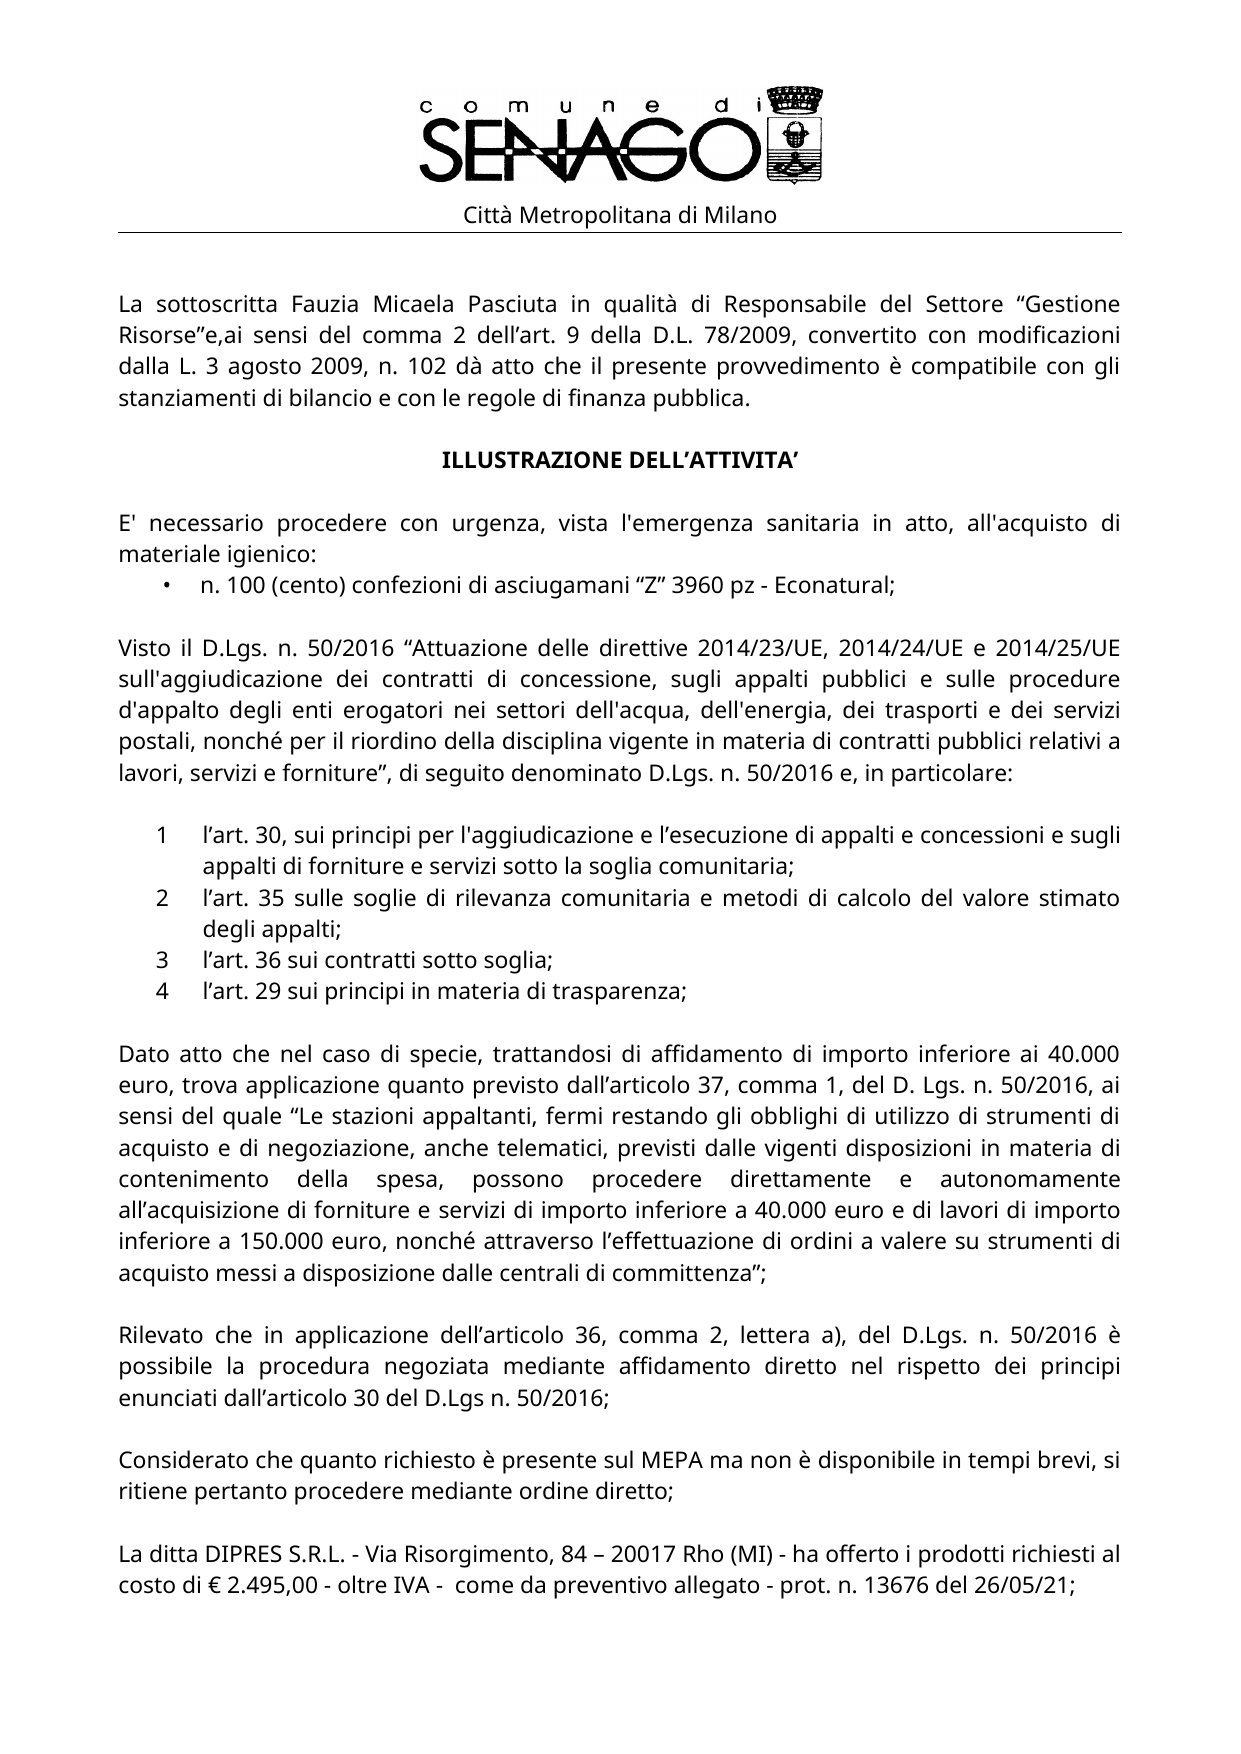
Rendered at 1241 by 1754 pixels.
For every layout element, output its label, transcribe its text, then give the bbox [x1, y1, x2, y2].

text Dato atto che nel caso di specie, trattandosi di affidamento di importo inferiore ai 40.000 euro, trova applicazione quanto previsto dall’articolo 37, comma 1, del D. Lgs. n. 50/2016, ai sensi del quale “Le stazioni appaltanti, fermi restando gli obblighi di utilizzo di strumenti di acquisto e di negoziazione, anche telematici, previsti dalle vigenti disposizioni in materia di contenimento della spesa, possono procedere direttamente e autonomamente all’acquisizione di forniture e servizi di importo inferiore a 40.000 euro e di lavori di importo inferiore a 150.000 euro, nonché attraverso l’effettuazione di ordini a valere su strumenti di acquisto messi a disposizione dalle centrali di committenza”; [118, 1038, 1122, 1288]
text Rilevato che in applicazione dell’articolo 36, comma 2, lettera a), del D.Lgs. n. 50/2016 è possibile la procedura negoziata mediante affidamento diretto nel rispetto dei principi enunciati dall’articolo 30 del D.Lgs n. 50/2016; [118, 1319, 1122, 1413]
text E' necessario procedere con urgenza, vista l'emergenza sanitaria in atto, all'acquisto di materiale igienico: [118, 506, 1122, 569]
list l’art. 36 sui contratti sotto soglia; [156, 944, 1122, 975]
list l’art. 29 sui principi in materia di trasparenza; [156, 975, 1122, 1006]
text Considerato che quanto richiesto è presente sul MEPA ma non è disponibile in tempi brevi, si ritiene pertanto procedere mediante ordine diretto; [118, 1444, 1122, 1506]
subtitle ILLUSTRAZIONE DELL’ATTIVITA’ [118, 444, 1122, 475]
list n. 100 (cento) confezioni di asciugamani “Z” 3960 pz - Econatural; [162, 569, 1122, 600]
picture [411, 84, 830, 190]
text La sottoscritta Fauzia Micaela Pasciuta in qualità di Responsabile del Settore “Gestione Risorse”e,ai sensi del comma 2 dell’art. 9 della D.L. 78/2009, convertito con modificazioni dalla L. 3 agosto 2009, n. 102 dà atto che il presente provvedimento è compatibile con gli stanziamenti di bilancio e con le regole di finanza pubblica. [118, 288, 1122, 413]
list l’art. 35 sulle soglie di rilevanza comunitaria e metodi di calcolo del valore stimato degli appalti; [156, 881, 1122, 944]
text Visto il D.Lgs. n. 50/2016 “Attuazione delle direttive 2014/23/UE, 2014/24/UE e 2014/25/UE sull'aggiudicazione dei contratti di concessione, sugli appalti pubblici e sulle procedure d'appalto degli enti erogatori nei settori dell'acqua, dell'energia, dei trasporti e dei servizi postali, nonché per il riordino della disciplina vigente in materia di contratti pubblici relativi a lavori, servizi e forniture”, di seguito denominato D.Lgs. n. 50/2016 e, in particolare: [118, 631, 1122, 788]
text La ditta DIPRES S.R.L. - Via Risorgimento, 84 – 20017 Rho (MI) - ha offerto i prodotti richiesti al costo di € 2.495,00 - oltre IVA - come da preventivo allegato - prot. n. 13676 del 26/05/21; [118, 1538, 1122, 1600]
list l’art. 30, sui principi per l'aggiudicazione e l’esecuzione di appalti e concessioni e sugli appalti di forniture e servizi sotto la soglia comunitaria; [156, 819, 1122, 881]
